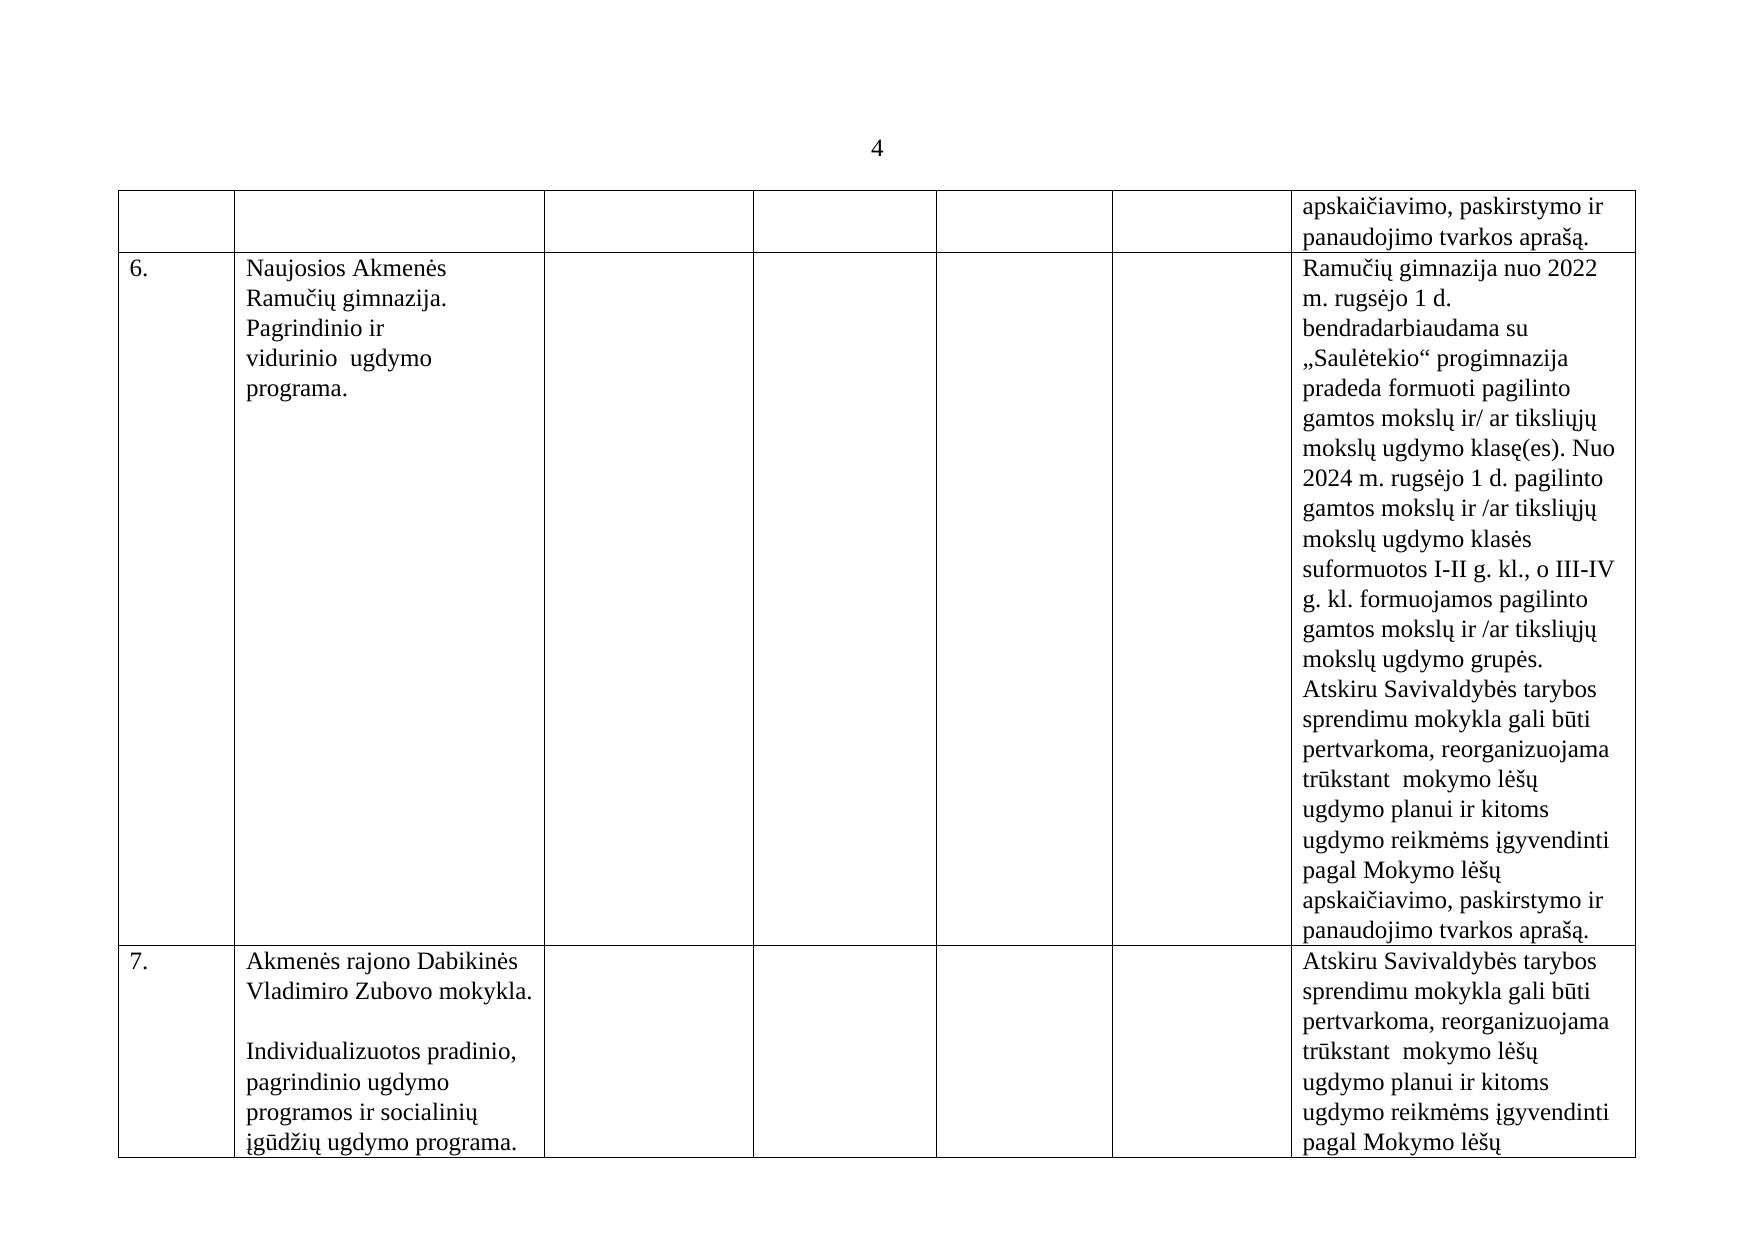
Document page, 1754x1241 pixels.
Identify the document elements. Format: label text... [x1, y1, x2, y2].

table_cell [754, 946, 936, 1157]
table_cell 6. [119, 253, 234, 945]
table_cell [754, 191, 936, 252]
table_cell apskaičiavimo, paskirstymo ir panaudojimo tvarkos aprašą. [1292, 191, 1635, 252]
table_cell Atskiru Savivaldybės tarybos sprendimu mokykla gali būti pertvarkoma, reorganizuojama trūkstant mokymo lėšų ugdymo planui ir kitoms ugdymo reikmėms įgyvendinti pagal Mokymo lėšų [1292, 946, 1635, 1157]
table_cell Akmenės rajono Dabikinės Vladimiro Zubovo mokykla. Individualizuotos pradinio, pagrindinio ugdymo programos ir socialinių įgūdžių ugdymo programa. [235, 946, 544, 1157]
table_cell [1113, 946, 1291, 1157]
table_cell [1113, 253, 1291, 945]
table_cell [937, 946, 1112, 1157]
table_cell [545, 191, 753, 252]
table_cell Ramučių gimnazija nuo 2022 m. rugsėjo 1 d. bendradarbiaudama su „Saulėtekio“ progimnazija pradeda formuoti pagilinto gamtos mokslų ir/ ar tiksliųjų mokslų ugdymo klasę(es). Nuo 2024 m. rugsėjo 1 d. pagilinto gamtos mokslų ir /ar tiksliųjų mokslų ugdymo klasės suformuotos I-II g. kl., o III-IV g. kl. formuojamos pagilinto gamtos mokslų ir /ar tiksliųjų mokslų ugdymo grupės. Atskiru Savivaldybės tarybos sprendimu mokykla gali būti pertvarkoma, reorganizuojama trūkstant mokymo lėšų ugdymo planui ir kitoms ugdymo reikmėms įgyvendinti pagal Mokymo lėšų apskaičiavimo, paskirstymo ir panaudojimo tvarkos aprašą. [1292, 253, 1635, 945]
table_cell Naujosios Akmenės Ramučių gimnazija. Pagrindinio ir vidurinio ugdymo programa. [235, 253, 544, 945]
table_cell [545, 946, 753, 1157]
table_cell [937, 191, 1112, 252]
table_cell 7. [119, 946, 234, 1157]
table_cell [119, 191, 234, 252]
table_cell [1113, 191, 1291, 252]
table_cell [754, 253, 936, 945]
table_cell [937, 253, 1112, 945]
table_cell [545, 253, 753, 945]
table_cell [235, 191, 544, 252]
